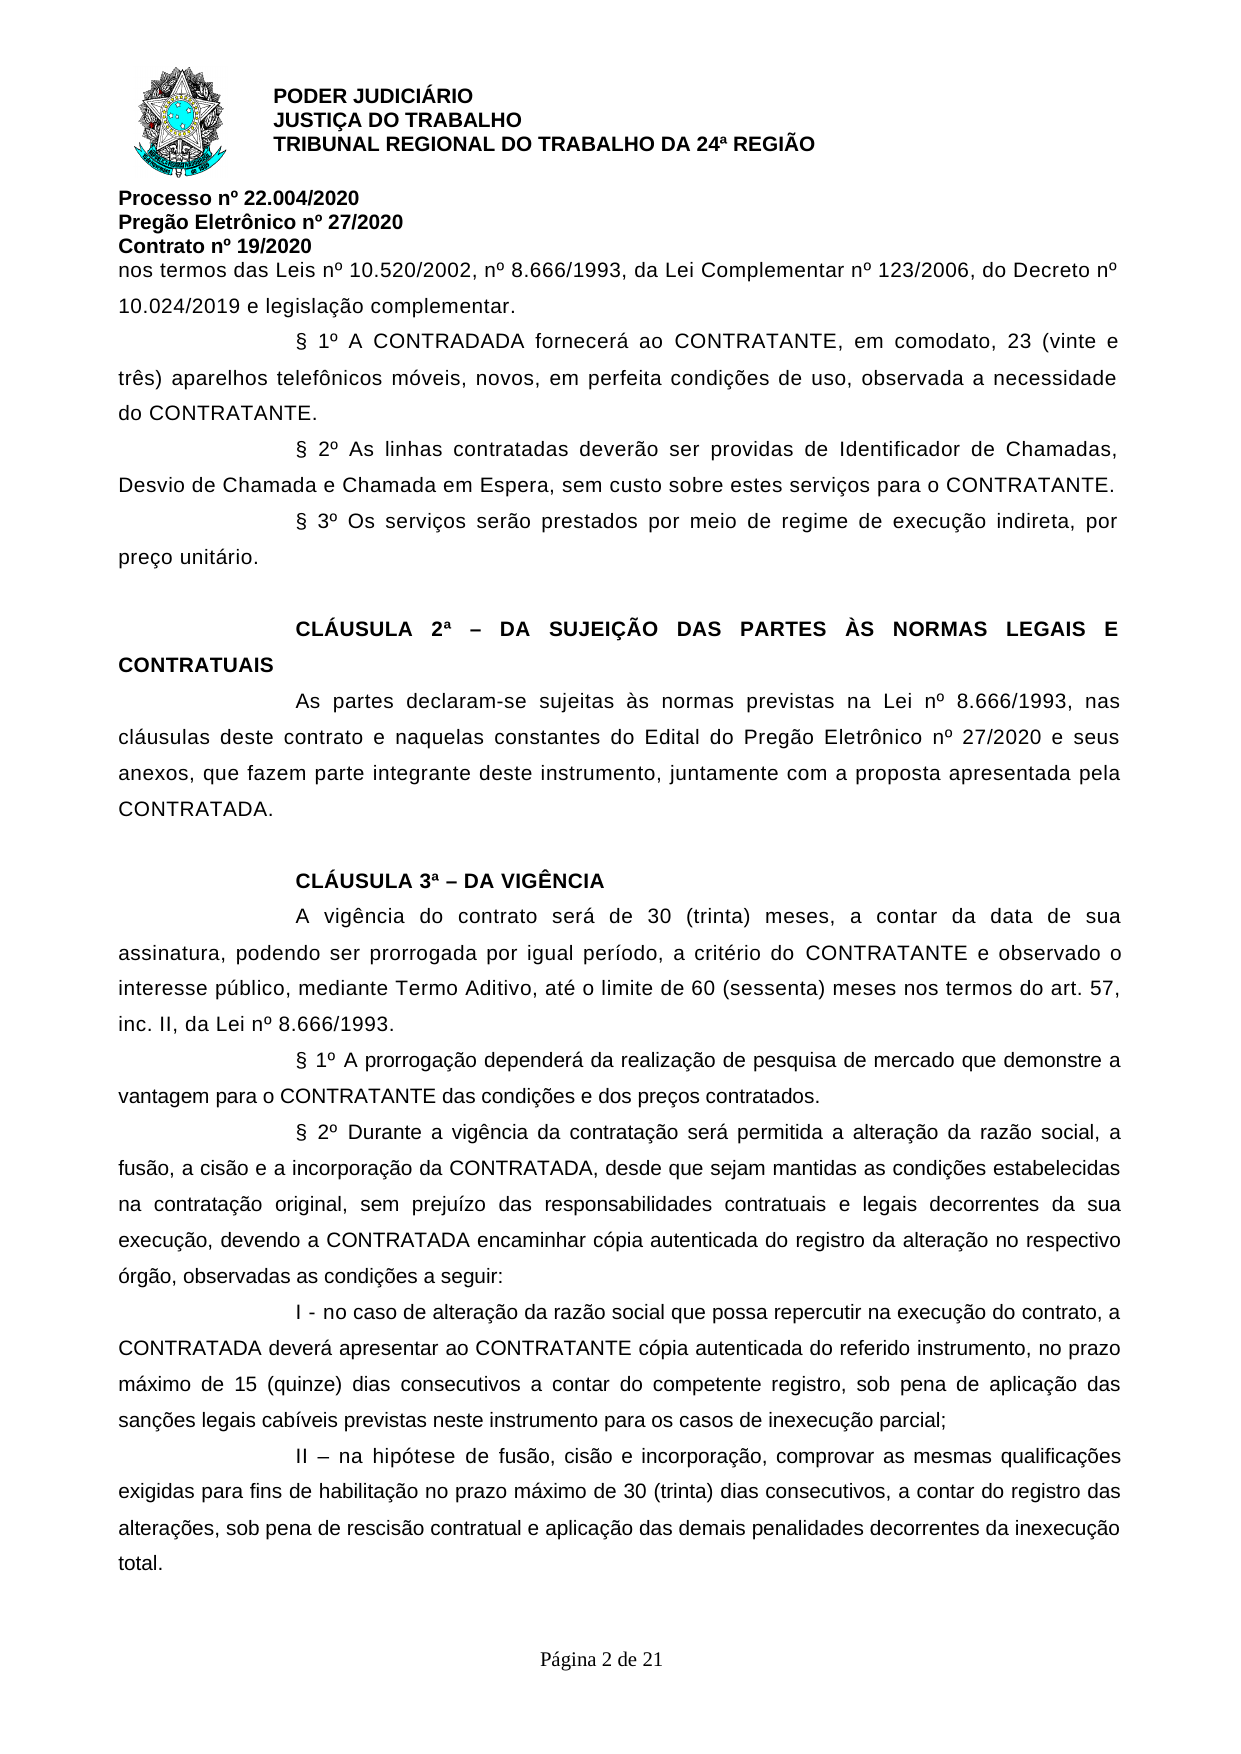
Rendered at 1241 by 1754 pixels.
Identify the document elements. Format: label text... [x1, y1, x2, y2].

picture [133, 66, 228, 178]
text nos termos das Leis nº 10.520/2002, nº 8.666/1993, da Lei Complementar nº 123/2006, do Decreto nº 10.024/2019 e legislação complementar. [118, 257, 1119, 317]
text As partes declaram-se sujeitas às normas previstas na Lei nº 8.666/1993, nas cláusulas deste contrato e naquelas constantes do Edital do Pregão Eletrônico nº 27/2020 e seus anexos, que fazem parte integrante deste instrumento, juntamente com a proposta apresentada pela CONTRATADA. [118, 689, 1122, 821]
text § 1º A prorrogação dependerá da realização de pesquisa de mercado que demonstre a vantagem para o CONTRATANTE das condições e dos preços contratados. [118, 1048, 1122, 1108]
text CLÁUSULA 2ª – DA SUJEIÇÃO DAS PARTES ÀS NORMAS LEGAIS E CONTRATUAIS [118, 617, 1119, 677]
text A vigência do contrato será de 30 (trinta) meses, a contar da data de sua assinatura, podendo ser prorrogada por igual período, a critério do Contratante e observado o interesse público, mediante Termo Aditivo, até o limite de 60 (sessenta) meses nos termos do art. 57, inc. II, da Lei nº 8.666/1993. [118, 904, 1122, 1036]
text § 2º As linhas contratadas deverão ser providas de Identificador de Chamadas, Desvio de Chamada e Chamada em Espera, sem custo sobre estes serviços para o CONTRATANTE. [118, 437, 1119, 497]
text I - no caso de alteração da razão social que possa repercutir na execução do contrato, a CONTRATADA deverá apresentar ao CONTRATANTE cópia autenticada do referido instrumento, no prazo máximo de 15 (quinze) dias consecutivos a contar do competente registro, sob pena de aplicação das sanções legais cabíveis previstas neste instrumento para os casos de inexecução parcial; [118, 1300, 1122, 1431]
text § 2º Durante a vigência da contratação será permitida a alteração da razão social, a fusão, a cisão e a incorporação da CONTRATADA, desde que sejam mantidas as condições estabelecidas na contratação original, sem prejuízo das responsabilidades contratuais e legais decorrentes da sua execução, devendo a CONTRATADA encaminhar cópia autenticada do registro da alteração no respectivo órgão, observadas as condições a seguir: [118, 1120, 1122, 1288]
text § 3º Os serviços serão prestados por meio de regime de execução indireta, por preço unitário. [118, 509, 1119, 569]
text § 1º A CONTRADADA fornecerá ao contratante, em comodato, 23 (vinte e três) aparelhos telefônicos móveis, novos, em perfeita condições de uso, observada a necessidade do CONTRATANTE. [118, 329, 1119, 425]
text CLÁUSULA 3ª – DA VIGÊNCIA [118, 868, 1119, 892]
text II – na hipótese de fusão, cisão e incorporação, comprovar as mesmas qualificações exigidas para fins de habilitação no prazo máximo de 30 (trinta) dias consecutivos, a contar do registro das alterações, sob pena de rescisão contratual e aplicação das demais penalidades decorrentes da inexecução total. [118, 1443, 1122, 1575]
